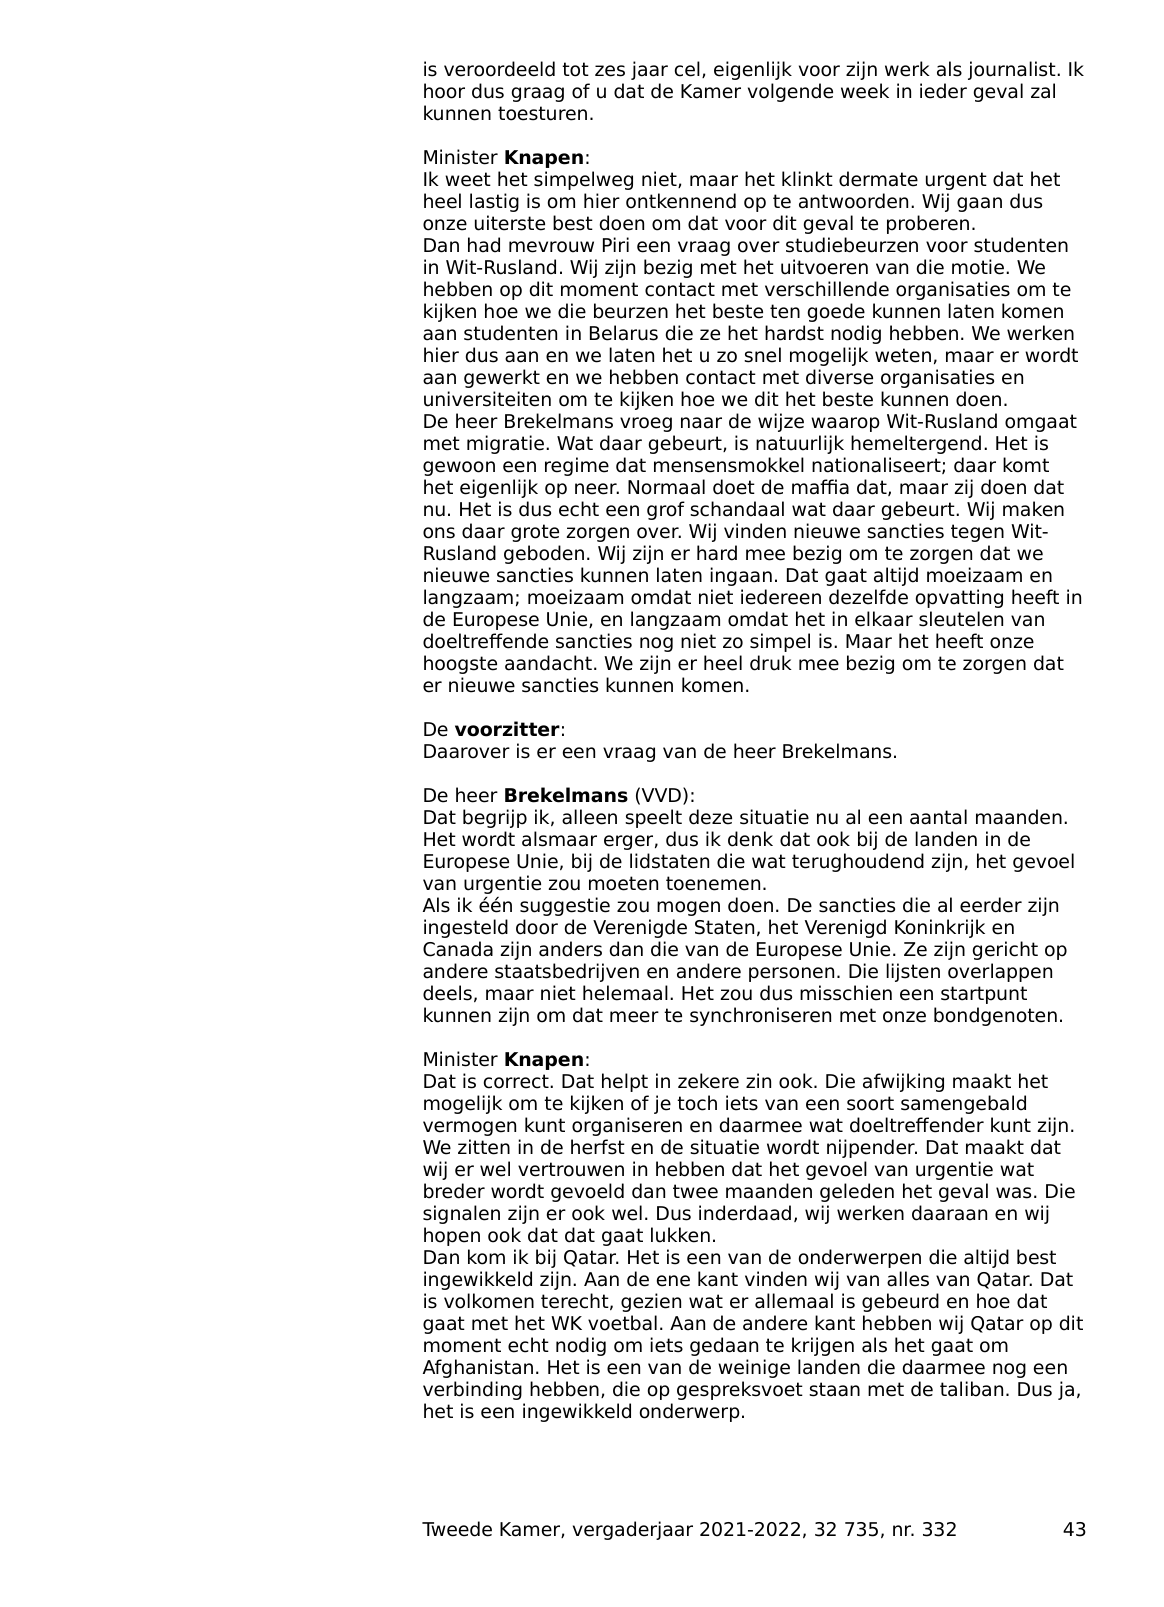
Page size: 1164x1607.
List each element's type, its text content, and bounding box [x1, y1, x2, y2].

text Ik weet het simpelweg niet, maar het klinkt dermate urgent dat het heel lastig is om hier ontkennend op te antwoorden. Wij gaan dus onze uiterste best doen om dat voor dit geval te proberen. [422, 169, 1087, 235]
text De heer Brekelmans vroeg naar de wijze waarop Wit-Rusland omgaat met migratie. Wat daar gebeurt, is natuurlijk hemeltergend. Het is gewoon een regime dat mensensmokkel nationaliseert; daar komt het eigenlijk op neer. Normaal doet de maffia dat, maar zij doen dat nu. Het is dus echt een grof schandaal wat daar gebeurt. Wij maken ons daar grote zorgen over. Wij vinden nieuwe sancties tegen Wit-Rusland geboden. Wij zijn er hard mee bezig om te zorgen dat we nieuwe sancties kunnen laten ingaan. Dat gaat altijd moeizaam en langzaam; moeizaam omdat niet iedereen dezelfde opvatting heeft in de Europese Unie, en langzaam omdat het in elkaar sleutelen van doeltreffende sancties nog niet zo simpel is. Maar het heeft onze hoogste aandacht. We zijn er heel druk mee bezig om te zorgen dat er nieuwe sancties kunnen komen. [422, 411, 1087, 697]
text De heer Brekelmans (VVD): [422, 785, 1087, 807]
text Minister Knapen: [422, 147, 1087, 169]
text is veroordeeld tot zes jaar cel, eigenlijk voor zijn werk als journalist. Ik hoor dus graag of u dat de Kamer volgende week in ieder geval zal kunnen toesturen. [422, 59, 1087, 125]
text Daarover is er een vraag van de heer Brekelmans. [422, 741, 1087, 763]
text Dat begrijp ik, alleen speelt deze situatie nu al een aantal maanden. Het wordt alsmaar erger, dus ik denk dat ook bij de landen in de Europese Unie, bij de lidstaten die wat terughoudend zijn, het gevoel van urgentie zou moeten toenemen. [422, 807, 1087, 895]
text Dat is correct. Dat helpt in zekere zin ook. Die afwijking maakt het mogelijk om te kijken of je toch iets van een soort samengebald vermogen kunt organiseren en daarmee wat doeltreffender kunt zijn. We zitten in de herfst en de situatie wordt nijpender. Dat maakt dat wij er wel vertrouwen in hebben dat het gevoel van urgentie wat breder wordt gevoeld dan twee maanden geleden het geval was. Die signalen zijn er ook wel. Dus inderdaad, wij werken daaraan en wij hopen ook dat dat gaat lukken. [422, 1071, 1087, 1247]
text Dan kom ik bij Qatar. Het is een van de onderwerpen die altijd best ingewikkeld zijn. Aan de ene kant vinden wij van alles van Qatar. Dat is volkomen terecht, gezien wat er allemaal is gebeurd en hoe dat gaat met het WK voetbal. Aan de andere kant hebben wij Qatar op dit moment echt nodig om iets gedaan te krijgen als het gaat om Afghanistan. Het is een van de weinige landen die daarmee nog een verbinding hebben, die op gespreksvoet staan met de taliban. Dus ja, het is een ingewikkeld onderwerp. [422, 1247, 1087, 1423]
text Dan had mevrouw Piri een vraag over studiebeurzen voor studenten in Wit-Rusland. Wij zijn bezig met het uitvoeren van die motie. We hebben op dit moment contact met verschillende organisaties om te kijken hoe we die beurzen het beste ten goede kunnen laten komen aan studenten in Belarus die ze het hardst nodig hebben. We werken hier dus aan en we laten het u zo snel mogelijk weten, maar er wordt aan gewerkt en we hebben contact met diverse organisaties en universiteiten om te kijken hoe we dit het beste kunnen doen. [422, 235, 1087, 411]
text Minister Knapen: [422, 1049, 1087, 1071]
text De voorzitter: [422, 719, 1087, 741]
text Als ik één suggestie zou mogen doen. De sancties die al eerder zijn ingesteld door de Verenigde Staten, het Verenigd Koninkrijk en Canada zijn anders dan die van de Europese Unie. Ze zijn gericht op andere staatsbedrijven en andere personen. Die lijsten overlappen deels, maar niet helemaal. Het zou dus misschien een startpunt kunnen zijn om dat meer te synchroniseren met onze bondgenoten. [422, 895, 1087, 1027]
